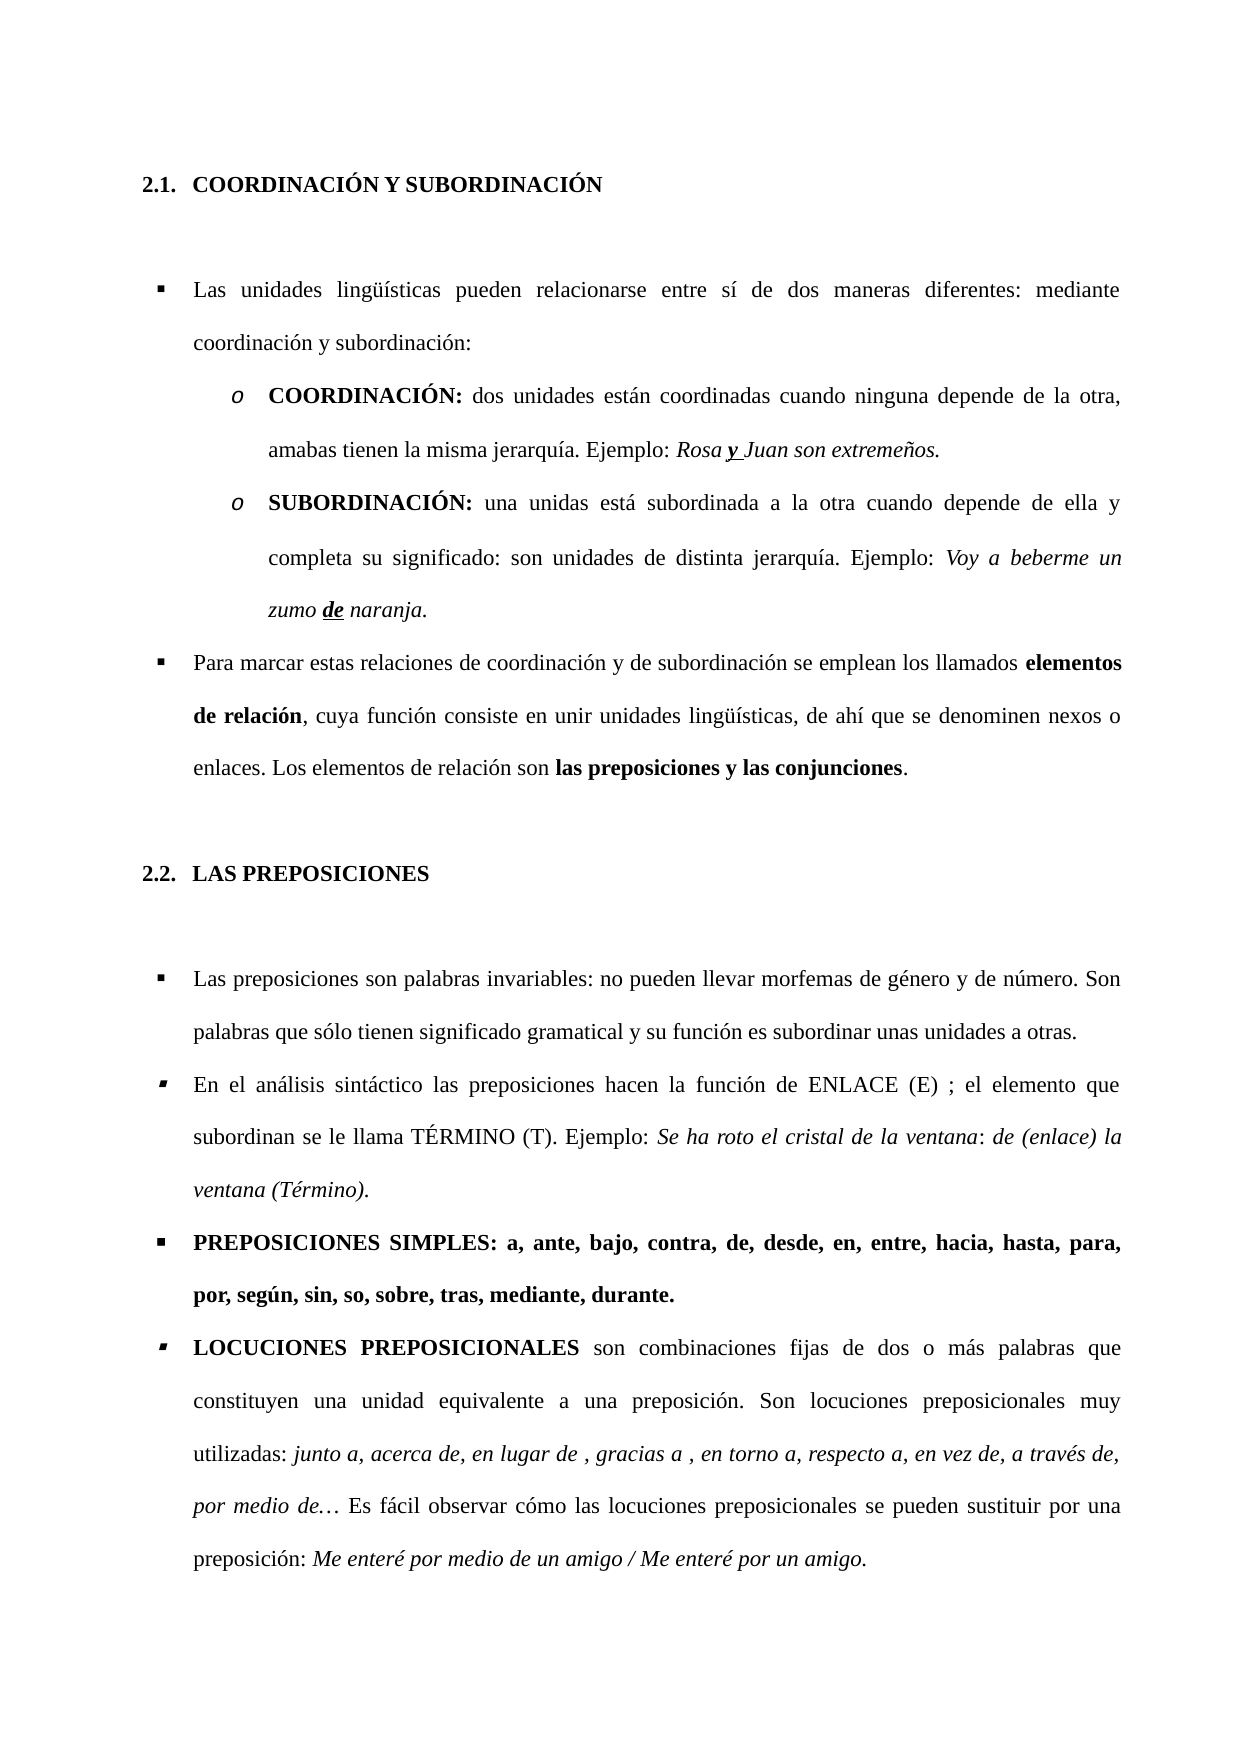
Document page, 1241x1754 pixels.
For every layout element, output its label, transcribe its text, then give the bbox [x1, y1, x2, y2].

list Las unidades lingüísticas pueden relacionarse entre sí de dos maneras diferentes: mediante coordinación y subordinación: [156, 276, 1122, 355]
list PREPOSICIONES SIMPLES: a, ante, bajo, contra, de, desde, en, entre, hacia, hasta, para, por, según, sin, so, sobre, tras, mediante, durante. [156, 1229, 1122, 1308]
list Las preposiciones son palabras invariables: no pueden llevar morfemas de género y de número. Son palabras que sólo tienen significado gramatical y su función es subordinar unas unidades a otras. [156, 965, 1122, 1044]
list Para marcar estas relaciones de coordinación y de subordinación se emplean los llamados elementos de relación, cuya función consiste en unir unidades lingüísticas, de ahí que se denominen nexos o enlaces. Los elementos de relación son las preposiciones y las conjunciones. [156, 649, 1122, 781]
list En el análisis sintáctico las preposiciones hacen la función de ENLACE (E) ; el elemento que subordinan se le llama TÉRMINO (T). Ejemplo: Se ha roto el cristal de la ventana: de (enlace) la ventana (Término). [156, 1071, 1122, 1202]
list LAS PREPOSICIONES [142, 860, 1122, 886]
list COORDINACIÓN Y SUBORDINACIÓN [142, 171, 1122, 197]
list COORDINACIÓN: dos unidades están coordinadas cuando ninguna depende de la otra, amabas tienen la misma jerarquía. Ejemplo: Rosa y Juan son extremeños. [231, 382, 1122, 463]
list SUBORDINACIÓN: una unidas está subordinada a la otra cuando depende de ella y completa su significado: son unidades de distinta jerarquía. Ejemplo: Voy a beberme un zumo de naranja. [231, 489, 1122, 623]
list LOCUCIONES PREPOSICIONALES son combinaciones fijas de dos o más palabras que constituyen una unidad equivalente a una preposición. Son locuciones preposicionales muy utilizadas: junto a, acerca de, en lugar de , gracias a , en torno a, respecto a, en vez de, a través de, por medio de… Es fácil observar cómo las locuciones preposicionales se pueden sustituir por una preposición: Me enteré por medio de un amigo / Me enteré por un amigo. [156, 1334, 1122, 1571]
